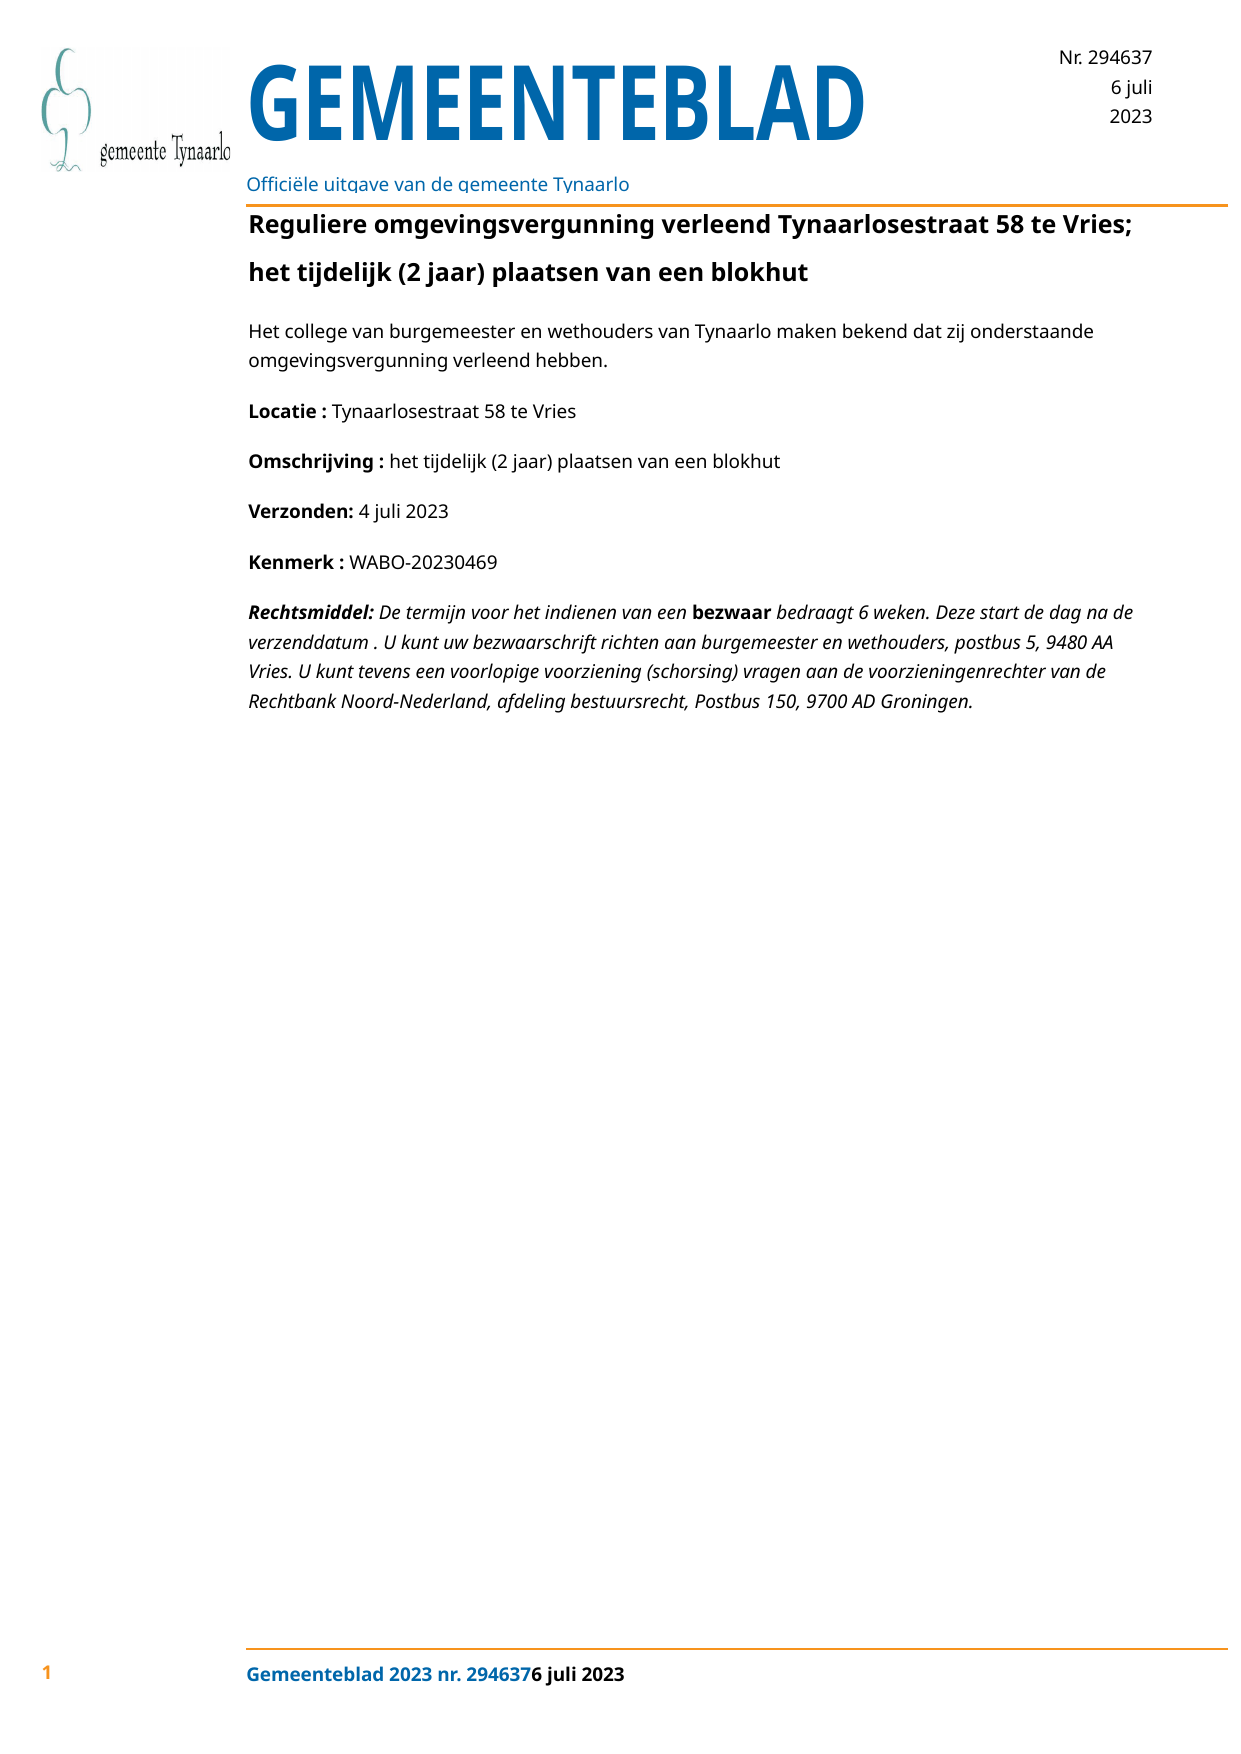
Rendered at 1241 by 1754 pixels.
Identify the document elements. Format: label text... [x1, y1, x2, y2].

text Verzonden: 4 juli 2023 [248, 499, 1152, 524]
text Reguliere omgevingsvergunning verleend Tynaarlosestraat 58 te Vries; het tijdelijk (2 jaar) plaatsen van een blokhut [248, 207, 1152, 288]
text Rechtsmiddel: De termijn voor het indienen van een bezwaar bedraagt 6 weken. Deze start de dag na de verzenddatum . U kunt uw bezwaarschrift richten aan burgemeester en wethouders, postbus 5, 9480 AA Vries. U kunt tevens een voorlopige voorziening (schorsing) vragen aan de voorzieningenrechter van de Rechtbank Noord-Nederland, afdeling bestuursrecht, Postbus 150, 9700 AD Groningen. [248, 599, 1152, 714]
text Kenmerk : WABO-20230469 [248, 549, 1152, 575]
text Locatie : Tynaarlosestraat 58 te Vries [248, 398, 1152, 424]
text Het college van burgemeester en wethouders van Tynaarlo maken bekend dat zij onderstaande omgevingsvergunning verleend hebben. [248, 318, 1152, 373]
text Omschrijving : het tijdelijk (2 jaar) plaatsen van een blokhut [248, 448, 1152, 474]
picture [41, 47, 231, 172]
